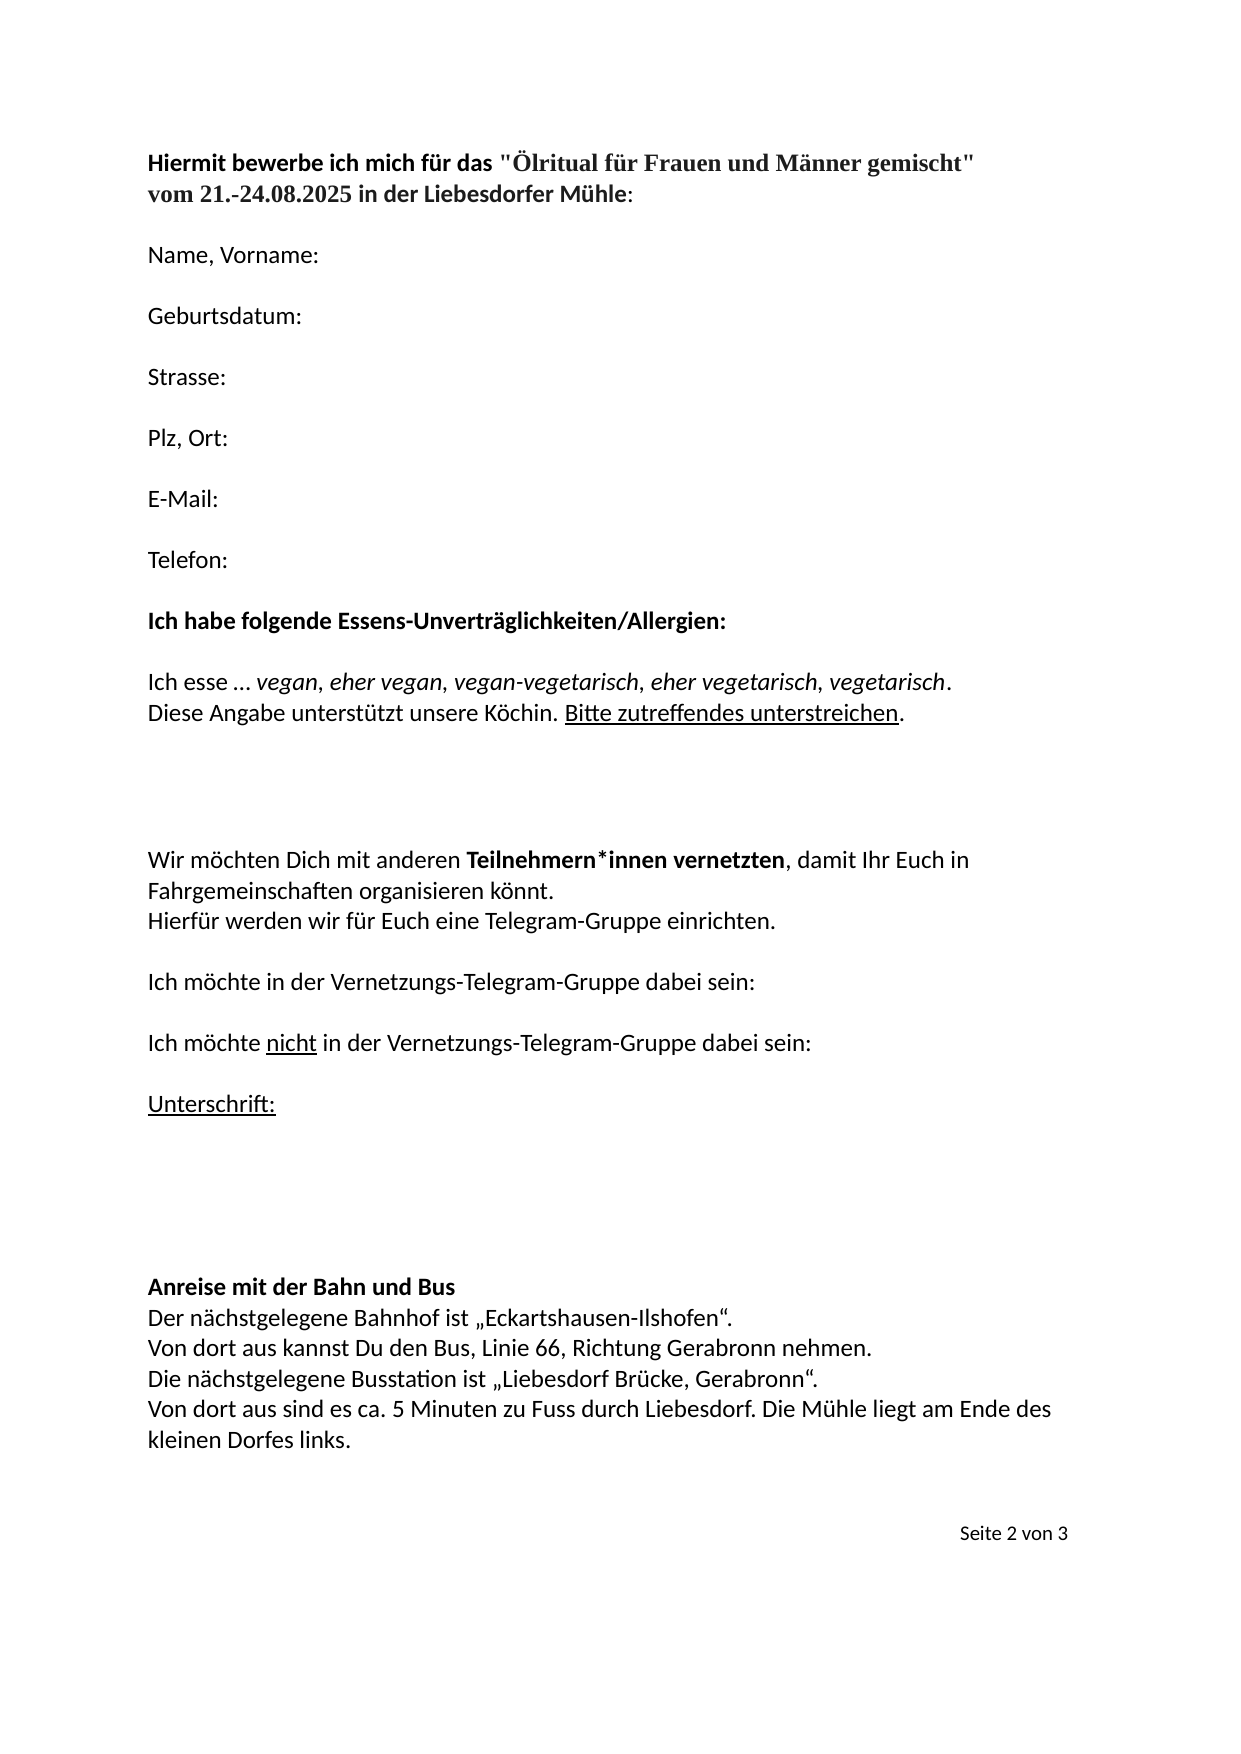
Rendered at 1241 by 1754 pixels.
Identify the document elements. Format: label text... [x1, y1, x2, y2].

text Anreise mit der Bahn und Bus [148, 1272, 1093, 1302]
text Seite 2 von 3 [148, 1516, 1093, 1546]
text Geburtsdatum: [148, 300, 1093, 331]
text Von dort aus kannst Du den Bus, Linie 66, Richtung Gerabronn nehmen. [148, 1333, 1093, 1363]
text Ich möchte in der Vernetzungs-Telegram-Gruppe dabei sein: [148, 966, 1093, 997]
text Strasse: [148, 361, 1093, 392]
text E-Mail: [148, 483, 1093, 514]
text Hiermit bewerbe ich mich für das "Ölritual für Frauen und Männer gemischt" vom 21.-24.08.2025 in der Liebesdorfer Mühle: [148, 148, 1093, 209]
text Telefon: [148, 544, 1093, 575]
text Diese Angabe unterstützt unsere Köchin. Bitte zutreffendes unterstreichen. [148, 697, 1093, 727]
text Ich esse … vegan, eher vegan, vegan-vegetarisch, eher vegetarisch, vegetarisch. [148, 666, 1093, 697]
text Plz, Ort: [148, 422, 1093, 453]
text Ich möchte nicht in der Vernetzungs-Telegram-Gruppe dabei sein: [148, 1027, 1093, 1058]
text Der nächstgelegene Bahnhof ist „Eckartshausen-Ilshofen“. [148, 1302, 1093, 1333]
text Name, Vorname: [148, 239, 1093, 270]
text Wir möchten Dich mit anderen Teilnehmern*innen vernetzten, damit Ihr Euch in Fahrgemeinschaften organisieren könnt. [148, 844, 1093, 905]
text Von dort aus sind es ca. 5 Minuten zu Fuss durch Liebesdorf. Die Mühle liegt am Ende des kleinen Dorfes links. [148, 1394, 1093, 1455]
text Ich habe folgende Essens-Unverträglichkeiten/Allergien: [148, 605, 1093, 636]
text Die nächstgelegene Busstation ist „Liebesdorf Brücke, Gerabronn“. [148, 1363, 1093, 1394]
text Hierfür werden wir für Euch eine Telegram-Gruppe einrichten. [148, 905, 1093, 936]
text Unterschrift: [148, 1088, 1093, 1119]
